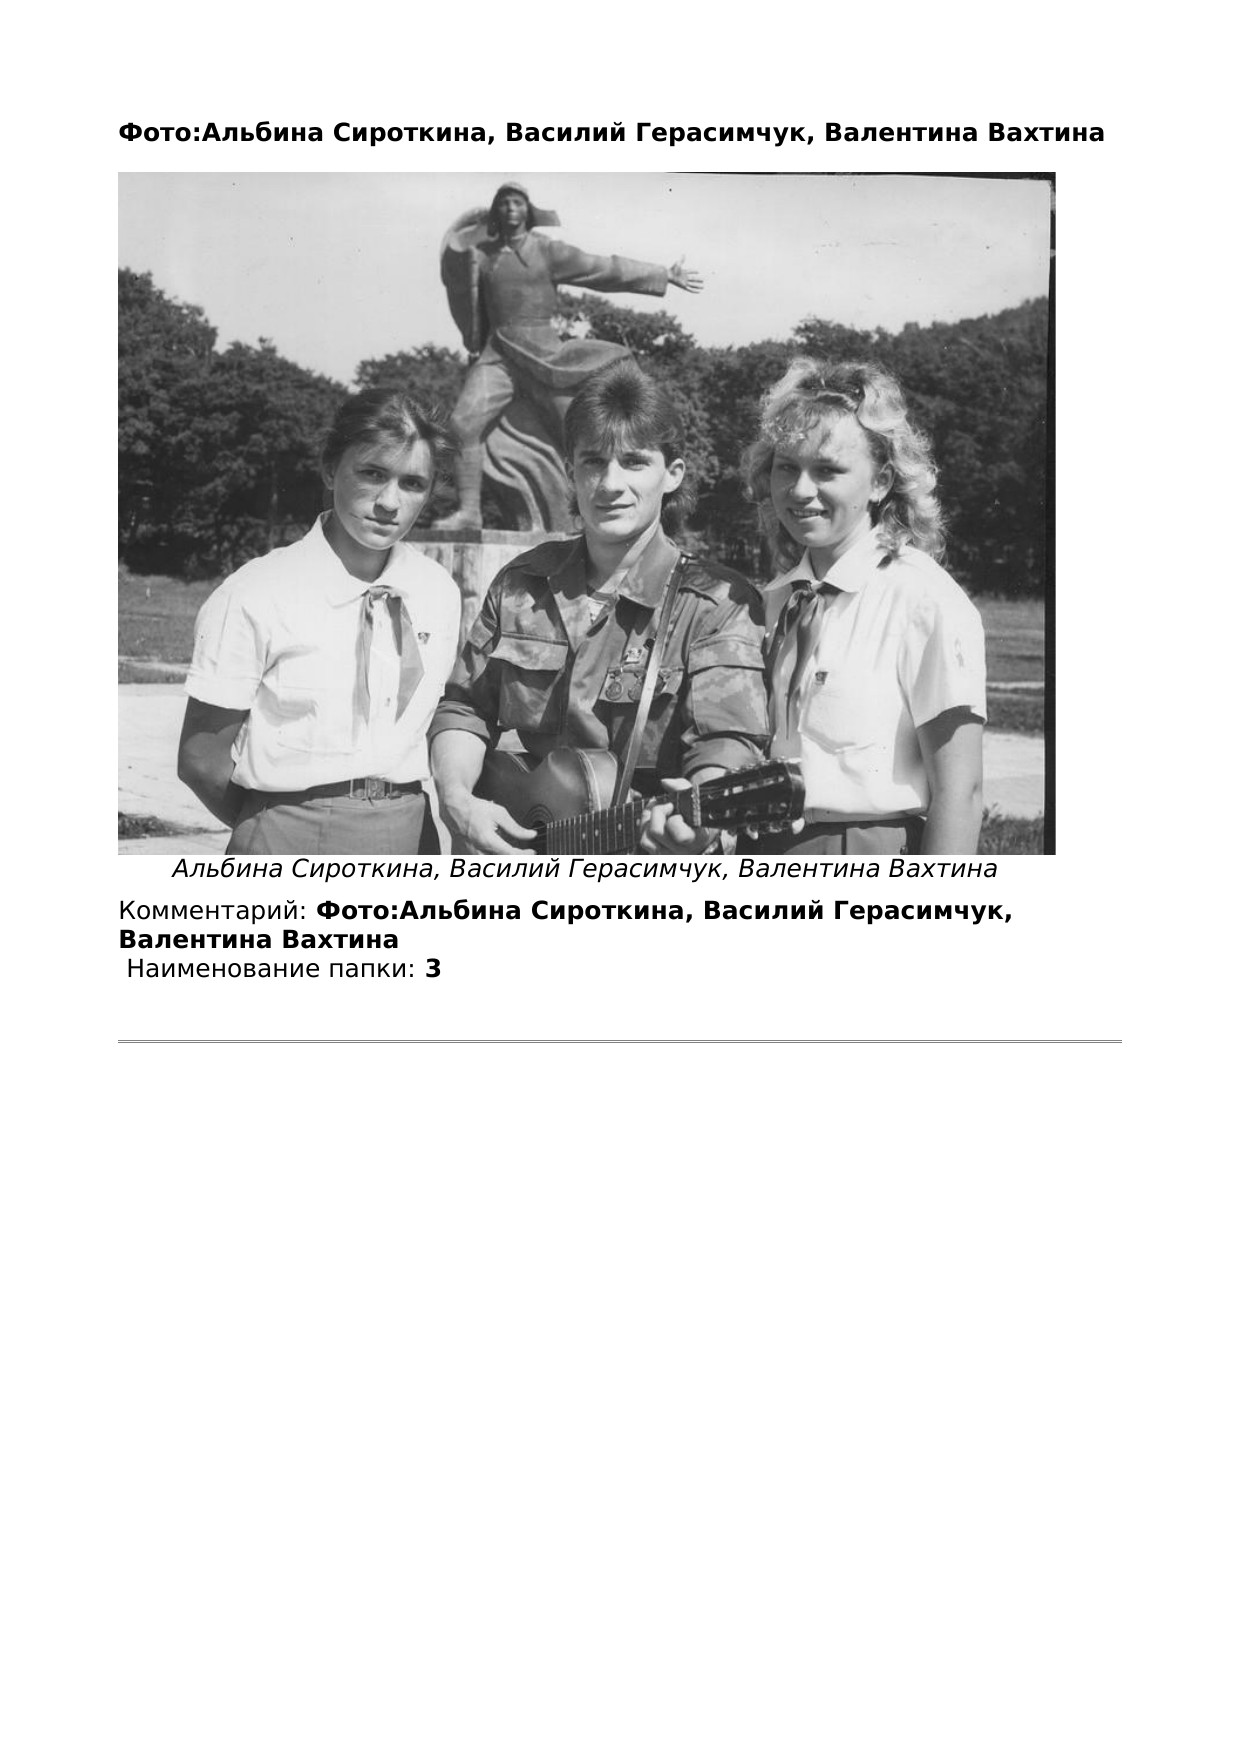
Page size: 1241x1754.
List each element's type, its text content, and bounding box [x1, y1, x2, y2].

text Комментарий: Фото:Альбина Сироткина, Василий Герасимчук, Валентина Вахтина Наименование папки: 3 [118, 896, 1122, 1013]
text Альбина Сироткина, Василий Герасимчук, Валентина Вахтина [118, 855, 1056, 883]
picture [118, 172, 1056, 855]
subtitle Фото:Альбина Сироткина, Василий Герасимчук, Валентина Вахтина [118, 118, 1122, 147]
